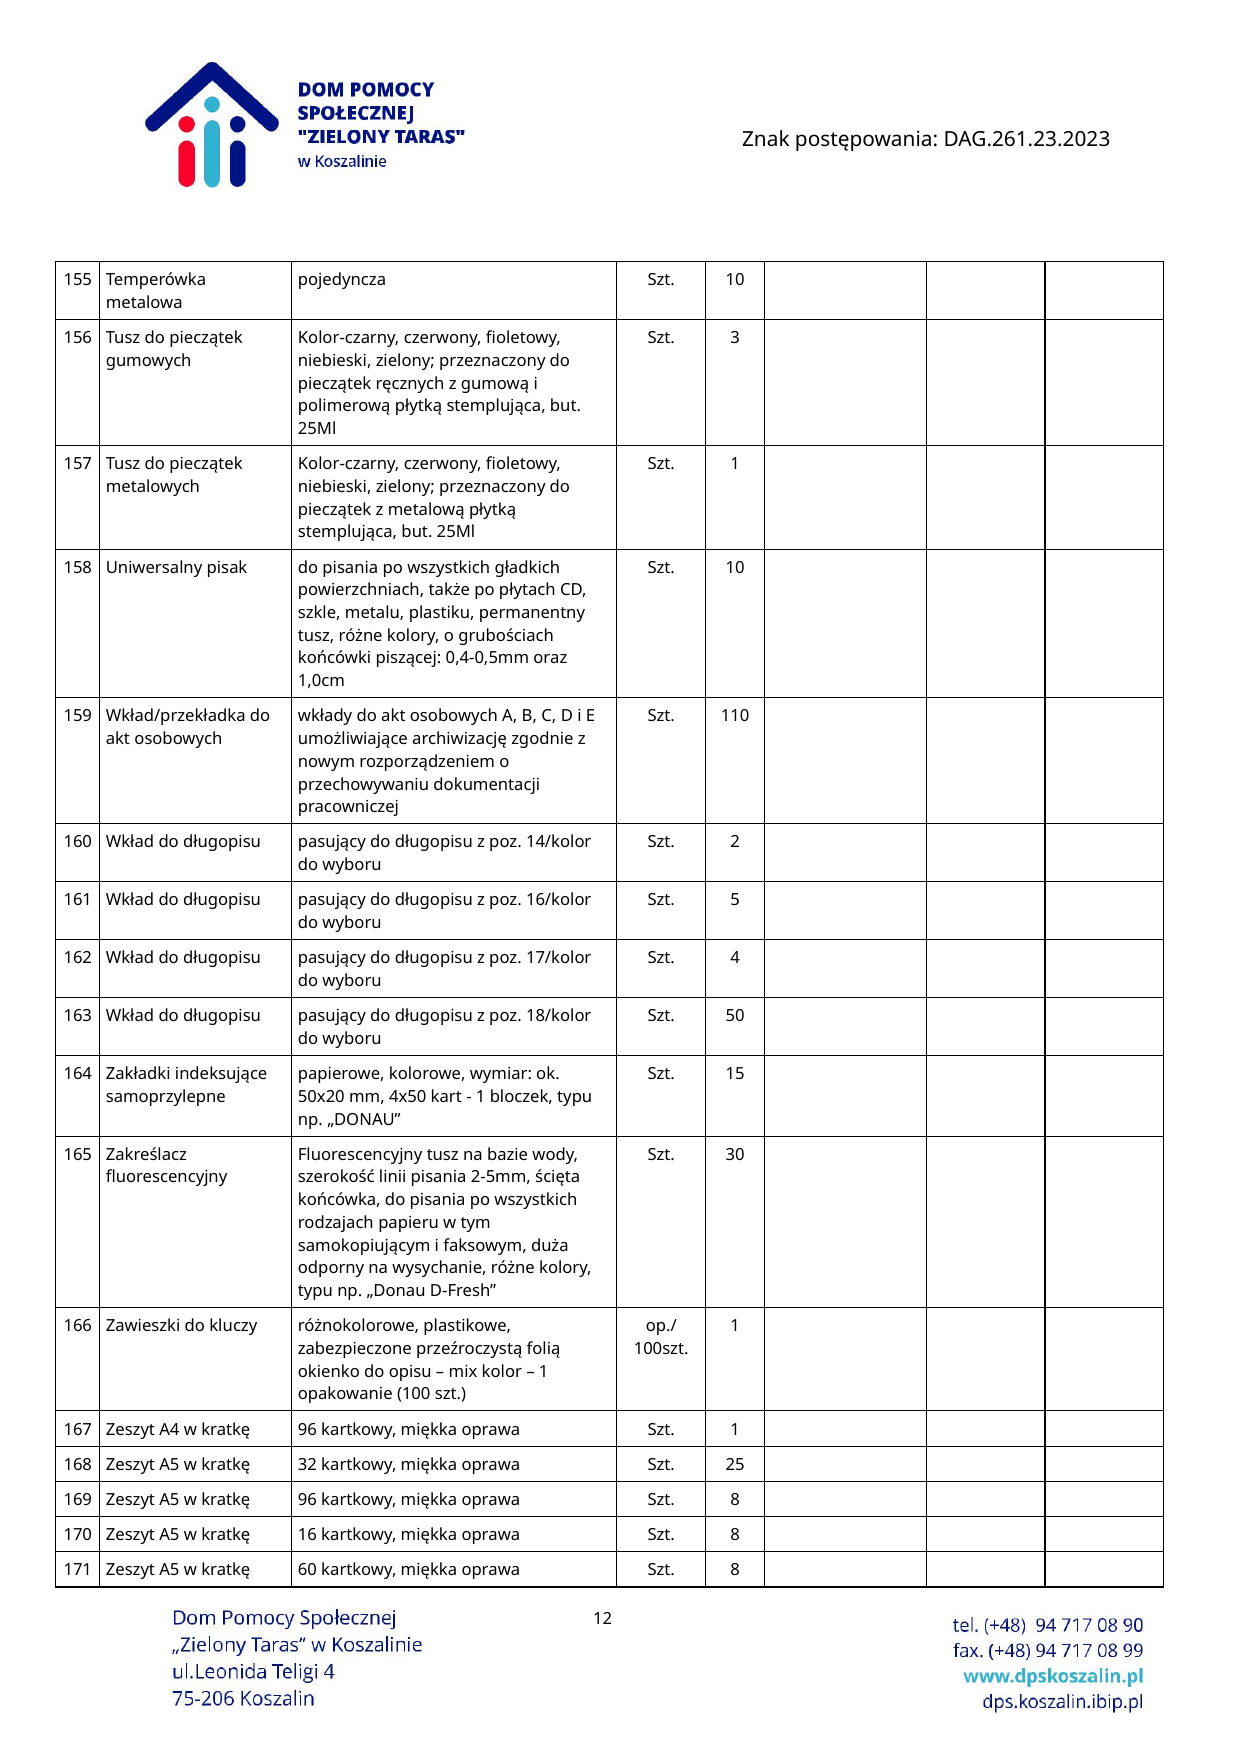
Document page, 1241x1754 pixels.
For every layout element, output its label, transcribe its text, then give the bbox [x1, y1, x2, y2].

table_cell 96 kartkowy, miękka oprawa [292, 1482, 616, 1516]
table_cell 171 [56, 1552, 99, 1586]
table_cell [1046, 550, 1163, 697]
table_cell Szt. [617, 698, 705, 823]
table_cell Temperówka metalowa [100, 262, 291, 319]
table_cell pojedyncza [292, 262, 616, 319]
table_cell [927, 1308, 1044, 1410]
table_cell różnokolorowe, plastikowe, zabezpieczone przeźroczystą folią okienko do opisu – mix kolor – 1 opakowanie (100 szt.) [292, 1308, 616, 1410]
table_cell 8 [706, 1517, 764, 1551]
table_cell Zeszyt A5 w kratkę [100, 1552, 291, 1586]
table_cell 1 [706, 446, 764, 548]
table_cell 169 [56, 1482, 99, 1516]
table_cell 1 [706, 1308, 764, 1410]
table_cell [927, 824, 1044, 881]
table_cell Szt. [617, 446, 705, 548]
table_cell Szt. [617, 550, 705, 697]
table_cell Szt. [617, 882, 705, 939]
table_cell [765, 1517, 926, 1551]
table_cell [1046, 882, 1163, 939]
table_cell Szt. [617, 940, 705, 997]
table_cell 161 [56, 882, 99, 939]
table_cell 170 [56, 1517, 99, 1551]
table_cell [765, 1411, 926, 1446]
table_cell [927, 1482, 1044, 1516]
table_cell Szt. [617, 1411, 705, 1446]
table_cell 167 [56, 1411, 99, 1446]
table_cell do pisania po wszystkich gładkich powierzchniach, także po płytach CD, szkle, metalu, plastiku, permanentny tusz, różne kolory, o grubościach końcówki piszącej: 0,4-0,5mm oraz 1,0cm [292, 550, 616, 697]
table_cell pasujący do długopisu z poz. 16/kolor do wyboru [292, 882, 616, 939]
table_cell [927, 698, 1044, 823]
table_cell [927, 550, 1044, 697]
table_cell [1046, 1552, 1163, 1586]
table_cell Zeszyt A4 w kratkę [100, 1411, 291, 1446]
table_cell [927, 1517, 1044, 1551]
table_cell Szt. [617, 1137, 705, 1307]
table_cell 155 [56, 262, 99, 319]
table_cell 166 [56, 1308, 99, 1410]
table_cell 2 [706, 824, 764, 881]
table_cell [765, 262, 926, 319]
table_cell 10 [706, 262, 764, 319]
table_cell 3 [706, 320, 764, 445]
table_cell 4 [706, 940, 764, 997]
table_cell 8 [706, 1552, 764, 1586]
table_cell [765, 940, 926, 997]
table_cell wkłady do akt osobowych A, B, C, D i E umożliwiające archiwizację zgodnie z nowym rozporządzeniem o przechowywaniu dokumentacji pracowniczej [292, 698, 616, 823]
table_cell 15 [706, 1056, 764, 1136]
table_cell [765, 882, 926, 939]
table_cell [927, 446, 1044, 548]
table_cell 163 [56, 998, 99, 1055]
table_cell 159 [56, 698, 99, 823]
table_cell 165 [56, 1137, 99, 1307]
table_cell [1046, 1411, 1163, 1446]
table_cell 164 [56, 1056, 99, 1136]
table_cell pasujący do długopisu z poz. 14/kolor do wyboru [292, 824, 616, 881]
table_cell papierowe, kolorowe, wymiar: ok. 50x20 mm, 4x50 kart - 1 bloczek, typu np. „DONAU” [292, 1056, 616, 1136]
table_cell [927, 940, 1044, 997]
table_cell [927, 320, 1044, 445]
table_cell pasujący do długopisu z poz. 18/kolor do wyboru [292, 998, 616, 1055]
table_cell Szt. [617, 320, 705, 445]
table_cell 25 [706, 1447, 764, 1481]
table_cell [927, 1137, 1044, 1307]
table_cell Zeszyt A5 w kratkę [100, 1482, 291, 1516]
table_cell Zeszyt A5 w kratkę [100, 1517, 291, 1551]
table_cell 158 [56, 550, 99, 697]
table_cell 160 [56, 824, 99, 881]
table_cell [927, 882, 1044, 939]
table_cell Szt. [617, 262, 705, 319]
table_cell [1046, 320, 1163, 445]
table_cell [1046, 1308, 1163, 1410]
table_cell Kolor-czarny, czerwony, fioletowy, niebieski, zielony; przeznaczony do pieczątek ręcznych z gumową i polimerową płytką stemplująca, but. 25Ml [292, 320, 616, 445]
table_cell [765, 1552, 926, 1586]
table_cell [765, 998, 926, 1055]
table_cell [765, 446, 926, 548]
table_cell 16 kartkowy, miękka oprawa [292, 1517, 616, 1551]
table_cell 60 kartkowy, miękka oprawa [292, 1552, 616, 1586]
table_cell [927, 1552, 1044, 1586]
table_cell Wkład do długopisu [100, 998, 291, 1055]
table_cell 5 [706, 882, 764, 939]
table_cell [765, 1482, 926, 1516]
table_cell [1046, 698, 1163, 823]
table_cell 96 kartkowy, miękka oprawa [292, 1411, 616, 1446]
table_cell Zakładki indeksujące samoprzylepne [100, 1056, 291, 1136]
table_cell 30 [706, 1137, 764, 1307]
table_cell Zeszyt A5 w kratkę [100, 1447, 291, 1481]
table_cell 110 [706, 698, 764, 823]
table_cell [765, 550, 926, 697]
table_cell Tusz do pieczątek gumowych [100, 320, 291, 445]
table_cell Fluorescencyjny tusz na bazie wody, szerokość linii pisania 2-5mm, ścięta końcówka, do pisania po wszystkich rodzajach papieru w tym samokopiującym i faksowym, duża odporny na wysychanie, różne kolory, typu np. „Donau D-Fresh” [292, 1137, 616, 1307]
table_cell [765, 1447, 926, 1481]
table_cell 157 [56, 446, 99, 548]
table_cell [927, 1411, 1044, 1446]
table_cell Szt. [617, 1552, 705, 1586]
table_cell Szt. [617, 824, 705, 881]
table_cell Szt. [617, 1482, 705, 1516]
table_cell Zawieszki do kluczy [100, 1308, 291, 1410]
table_cell 10 [706, 550, 764, 697]
table_cell 168 [56, 1447, 99, 1481]
table_cell [1046, 1482, 1163, 1516]
table_cell Wkład/przekładka do akt osobowych [100, 698, 291, 823]
table_cell [1046, 1517, 1163, 1551]
table_cell [927, 1447, 1044, 1481]
table_cell Szt. [617, 1517, 705, 1551]
table_cell [1046, 1137, 1163, 1307]
table_cell [1046, 998, 1163, 1055]
table_cell [927, 998, 1044, 1055]
table_cell [765, 824, 926, 881]
table_cell [765, 698, 926, 823]
table_cell Tusz do pieczątek metalowych [100, 446, 291, 548]
table_cell [1046, 1056, 1163, 1136]
table_cell 32 kartkowy, miękka oprawa [292, 1447, 616, 1481]
table_cell Wkład do długopisu [100, 940, 291, 997]
table_cell pasujący do długopisu z poz. 17/kolor do wyboru [292, 940, 616, 997]
table_cell [765, 320, 926, 445]
table_cell [927, 1056, 1044, 1136]
table_cell [765, 1056, 926, 1136]
table_cell Szt. [617, 998, 705, 1055]
table_cell 1 [706, 1411, 764, 1446]
table_cell 162 [56, 940, 99, 997]
table_cell [927, 262, 1044, 319]
table_cell 8 [706, 1482, 764, 1516]
table_cell Wkład do długopisu [100, 824, 291, 881]
table_cell [765, 1137, 926, 1307]
table_cell Szt. [617, 1447, 705, 1481]
table_cell [1046, 262, 1163, 319]
table_cell Kolor-czarny, czerwony, fioletowy, niebieski, zielony; przeznaczony do pieczątek z metalową płytką stemplująca, but. 25Ml [292, 446, 616, 548]
table_cell 156 [56, 320, 99, 445]
table_cell Uniwersalny pisak [100, 550, 291, 697]
table_cell [1046, 1447, 1163, 1481]
table_cell [1046, 940, 1163, 997]
table_cell 50 [706, 998, 764, 1055]
table_cell Szt. [617, 1056, 705, 1136]
table_cell [1046, 824, 1163, 881]
table_cell op./100szt. [617, 1308, 705, 1410]
table_cell Zakreślacz fluorescencyjny [100, 1137, 291, 1307]
table_cell Wkład do długopisu [100, 882, 291, 939]
table_cell [1046, 446, 1163, 548]
table_cell [765, 1308, 926, 1410]
